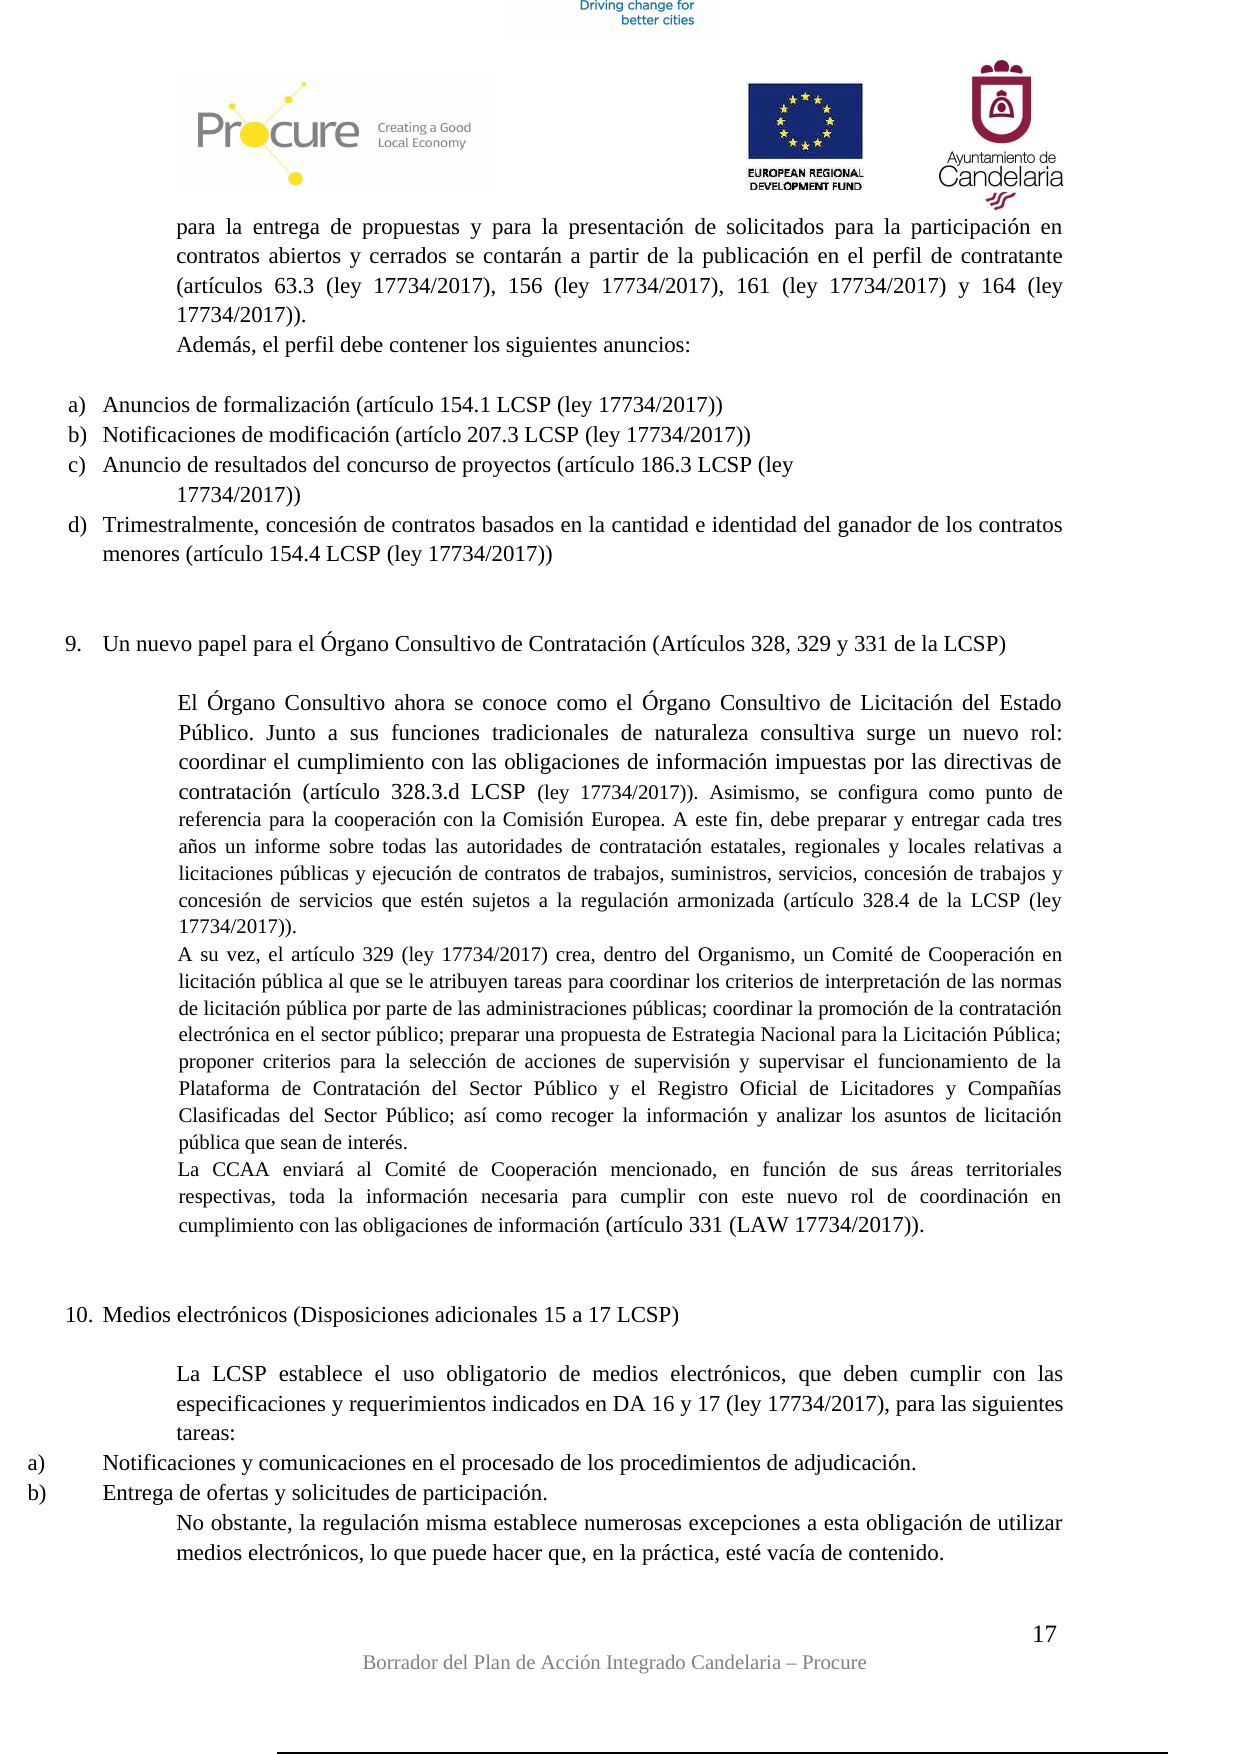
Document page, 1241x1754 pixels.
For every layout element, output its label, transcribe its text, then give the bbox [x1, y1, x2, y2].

list Entrega de ofertas y solicitudes de participación. [27, 1479, 1065, 1506]
text No obstante, la regulación misma establece numerosas excepciones a esta obligación de utilizar medios electrónicos, lo que puede hacer que, en la práctica, esté vacía de contenido. [176, 1509, 1065, 1565]
list Anuncio de resultados del concurso de proyectos (artículo 186.3 LCSP (ley [68, 451, 1065, 477]
list Un nuevo papel para el Órgano Consultivo de Contratación (Artículos 328, 329 y 331 de la LCSP) [65, 630, 1065, 656]
list Notificaciones de modificación (artíclo 207.3 LCSP (ley 17734/2017)) [68, 421, 1065, 447]
text Además, el perfil debe contener los siguientes anuncios: [176, 331, 1065, 358]
text La LCSP establece el uso obligatorio de medios electrónicos, que deben cumplir con las especificaciones y requerimientos indicados en DA 16 y 17 (ley 17734/2017), para las siguientes tareas: [176, 1360, 1065, 1446]
text para la entrega de propuestas y para la presentación de solicitados para la participación en contratos abiertos y cerrados se contarán a partir de la publicación en el perfil de contratante (artículos 63.3 (ley 17734/2017), 156 (ley 17734/2017), 161 (ley 17734/2017) y 164 (ley 17734/2017)). [176, 213, 1065, 328]
text A su vez, el artículo 329 (ley 17734/2017) crea, dentro del Organismo, un Comité de Cooperación en licitación pública al que se le atribuyen tareas para coordinar los criterios de interpretación de las normas de licitación pública por parte de las administraciones públicas; coordinar la promoción de la contratación electrónica en el sector público; preparar una propuesta de Estrategia Nacional para la Licitación Pública; proponer criterios para la selección de acciones de supervisión y supervisar el funcionamiento de la Plataforma de Contratación del Sector Público y el Registro Oficial de Licitadores y Compañías Clasificadas del Sector Público; así como recoger la información y analizar los asuntos de licitación pública que sean de interés. [177, 942, 1063, 1154]
text La CCAA enviará al Comité de Cooperación mencionado, en función de sus áreas territoriales respectivas, toda la información necesaria para cumplir con este nuevo rol de coordinación en cumplimiento con las obligaciones de información (artículo 331 (LAW 17734/2017)). [177, 1157, 1063, 1238]
text El Órgano Consultivo ahora se conoce como el Órgano Consultivo de Licitación del Estado Público. Junto a sus funciones tradicionales de naturaleza consultiva surge un nuevo rol: coordinar el cumplimiento con las obligaciones de información impuestas por las directivas de contratación (artículo 328.3.d LCSP (ley 17734/2017)). Asimismo, se configura como punto de referencia para la cooperación con la Comisión Europea. A este fin, debe preparar y entregar cada tres años un informe sobre todas las autoridades de contratación estatales, regionales y locales relativas a licitaciones públicas y ejecución de contratos de trabajos, suministros, servicios, concesión de trabajos y concesión de servicios que estén sujetos a la regulación armonizada (artículo 328.4 de la LCSP (ley 17734/2017)). [177, 689, 1063, 938]
list Anuncios de formalización (artículo 154.1 LCSP (ley 17734/2017)) [68, 391, 1065, 417]
list Trimestralmente, concesión de contratos basados en la cantidad e identidad del ganador de los contratos menores (artículo 154.4 LCSP (ley 17734/2017)) [68, 511, 1065, 567]
list Notificaciones y comunicaciones en el procesado de los procedimientos de adjudicación. [27, 1449, 1065, 1476]
list Medios electrónicos (Disposiciones adicionales 15 a 17 LCSP) [65, 1301, 1065, 1327]
text 17734/2017)) [176, 481, 1065, 507]
